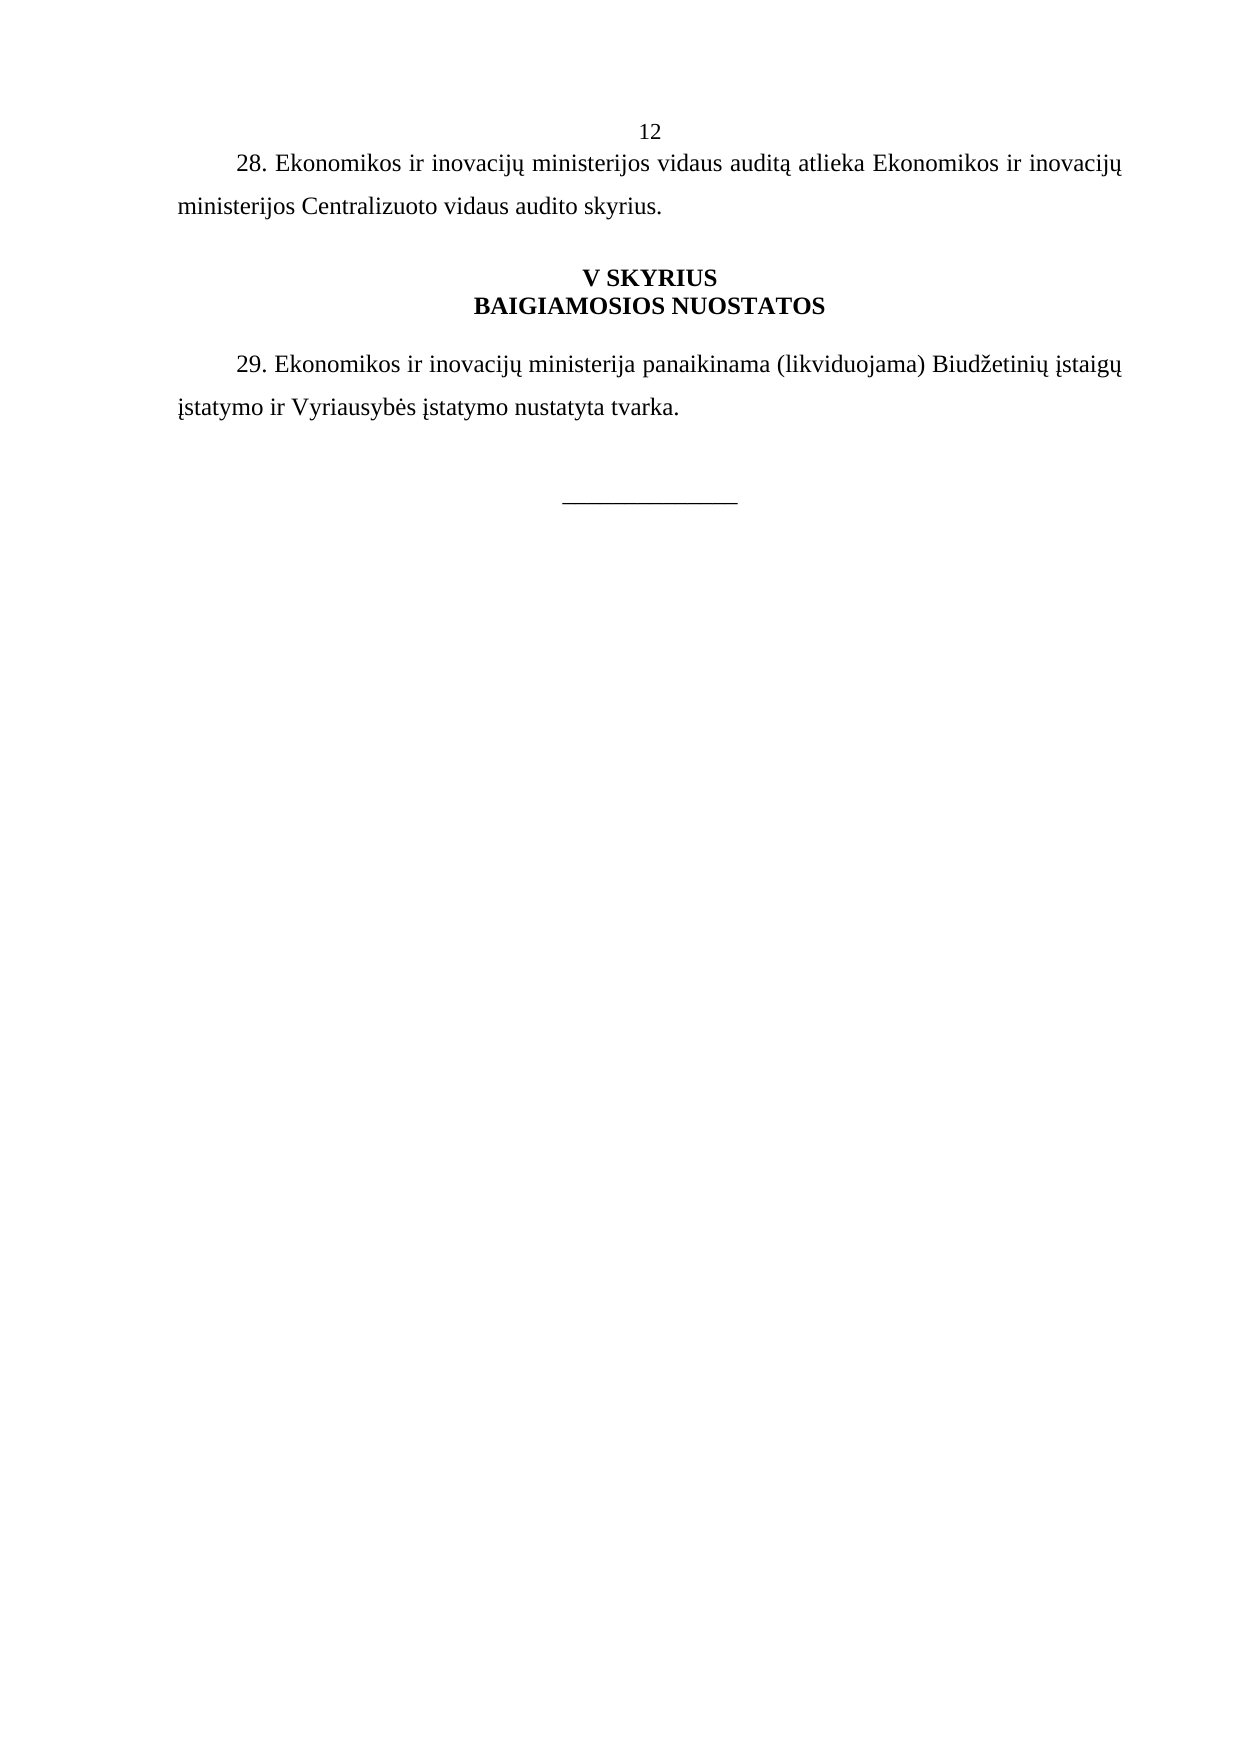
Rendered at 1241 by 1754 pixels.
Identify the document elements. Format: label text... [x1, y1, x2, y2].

text BAIGIAMOSIOS NUOSTATOS [177, 291, 1122, 320]
text ______________ [177, 478, 1122, 507]
text V SKYRIUS [177, 263, 1122, 291]
text 29. Ekonomikos ir inovacijų ministerija panaikinama (likviduojama) Biudžetinių įstaigų įstatymo ir Vyriausybės įstatymo nustatyta tvarka. [177, 349, 1122, 421]
text 28. Ekonomikos ir inovacijų ministerijos vidaus auditą atlieka Ekonomikos ir inovacijų ministerijos Centralizuoto vidaus audito skyrius. [177, 148, 1122, 219]
